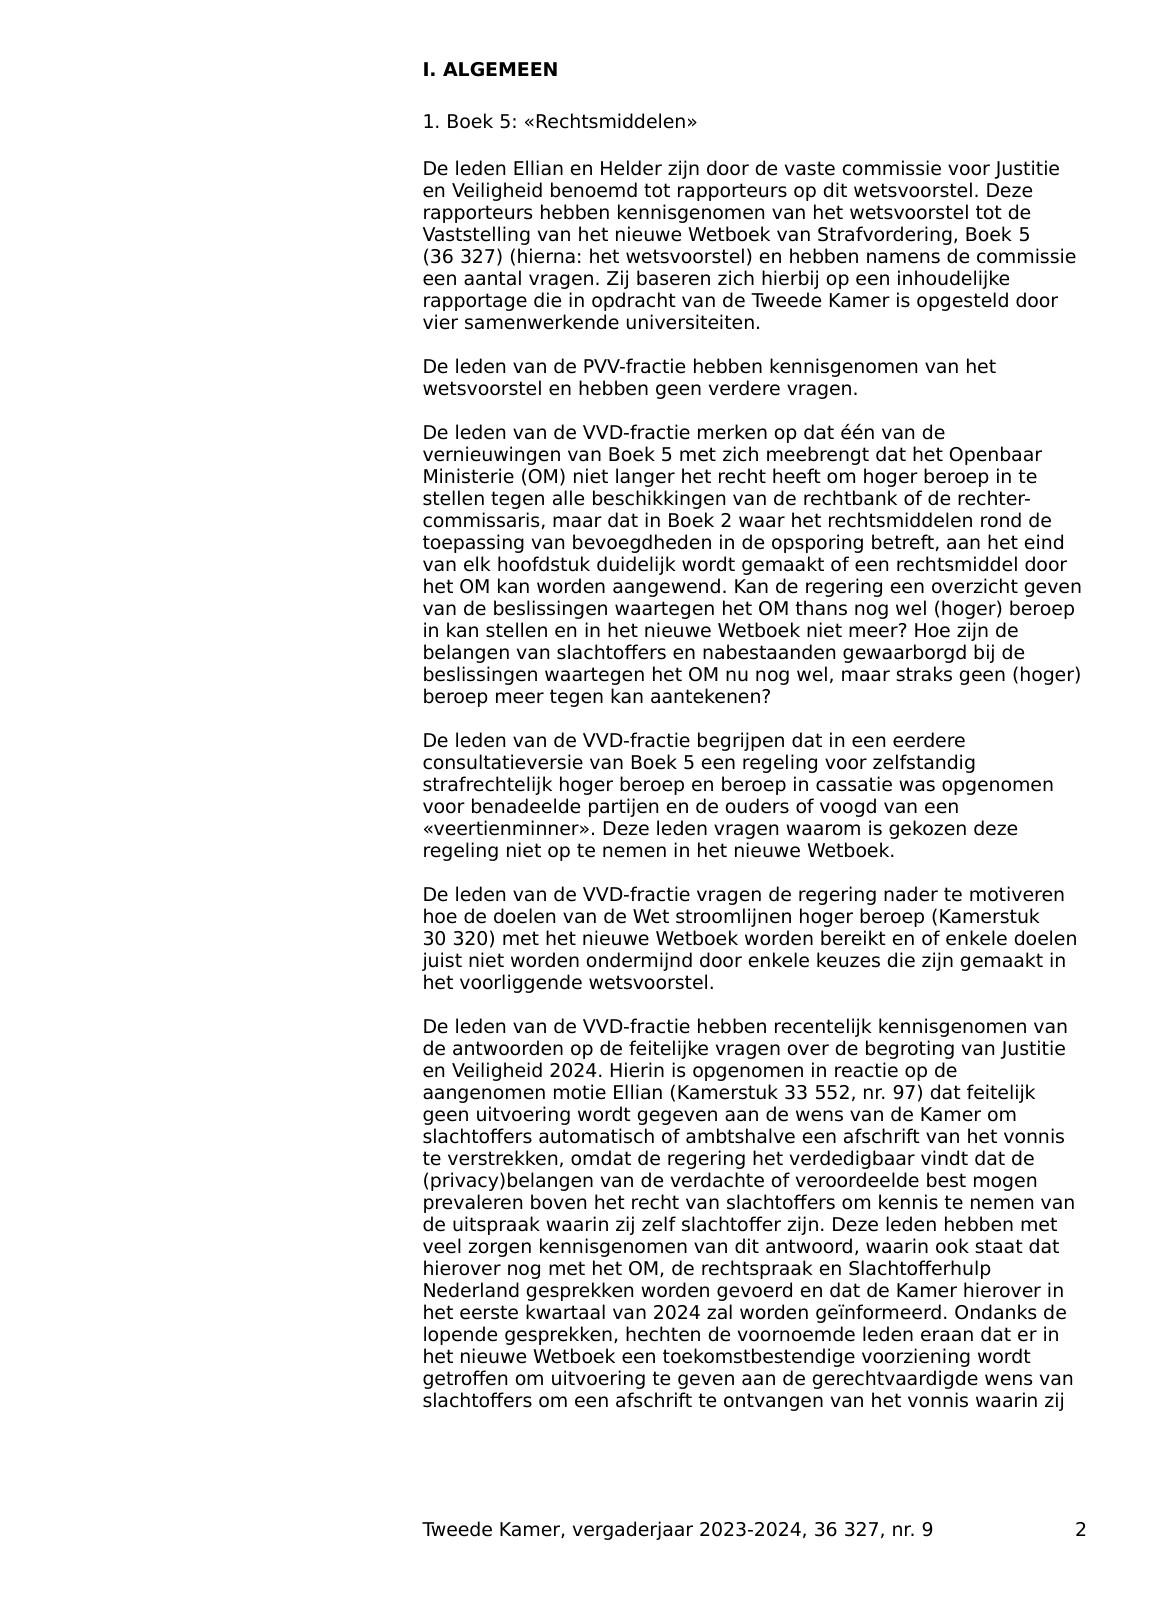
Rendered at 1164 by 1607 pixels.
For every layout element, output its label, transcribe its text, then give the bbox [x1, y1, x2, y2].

text De leden van de VVD-fractie vragen de regering nader te motiveren hoe de doelen van de Wet stroomlijnen hoger beroep (Kamerstuk 30 320) met het nieuwe Wetboek worden bereikt en of enkele doelen juist niet worden ondermijnd door enkele keuzes die zijn gemaakt in het voorliggende wetsvoorstel. [422, 884, 1087, 994]
text De leden van de VVD-fractie begrijpen dat in een eerdere consultatieversie van Boek 5 een regeling voor zelfstandig strafrechtelijk hoger beroep en beroep in cassatie was opgenomen voor benadeelde partijen en de ouders of voogd van een «veertienminner». Deze leden vragen waarom is gekozen deze regeling niet op te nemen in het nieuwe Wetboek. [422, 730, 1087, 862]
subtitle 1. Boek 5: «Rechtsmiddelen» [422, 111, 1087, 133]
text De leden van de PVV-fractie hebben kennisgenomen van het wetsvoorstel en hebben geen verdere vragen. [422, 356, 1087, 400]
subtitle I. ALGEMEEN [422, 59, 1087, 81]
text De leden van de VVD-fractie merken op dat één van de vernieuwingen van Boek 5 met zich meebrengt dat het Openbaar Ministerie (OM) niet langer het recht heeft om hoger beroep in te stellen tegen alle beschikkingen van de rechtbank of de rechter-commissaris, maar dat in Boek 2 waar het rechtsmiddelen rond de toepassing van bevoegdheden in de opsporing betreft, aan het eind van elk hoofdstuk duidelijk wordt gemaakt of een rechtsmiddel door het OM kan worden aangewend. Kan de regering een overzicht geven van de beslissingen waartegen het OM thans nog wel (hoger) beroep in kan stellen en in het nieuwe Wetboek niet meer? Hoe zijn de belangen van slachtoffers en nabestaanden gewaarborgd bij de beslissingen waartegen het OM nu nog wel, maar straks geen (hoger) beroep meer tegen kan aantekenen? [422, 422, 1087, 708]
text De leden Ellian en Helder zijn door de vaste commissie voor Justitie en Veiligheid benoemd tot rapporteurs op dit wetsvoorstel. Deze rapporteurs hebben kennisgenomen van het wetsvoorstel tot de Vaststelling van het nieuwe Wetboek van Strafvordering, Boek 5 (36 327) (hierna: het wetsvoorstel) en hebben namens de commissie een aantal vragen. Zij baseren zich hierbij op een inhoudelijke rapportage die in opdracht van de Tweede Kamer is opgesteld door vier samenwerkende universiteiten. [422, 158, 1087, 334]
text De leden van de VVD-fractie hebben recentelijk kennisgenomen van de antwoorden op de feitelijke vragen over de begroting van Justitie en Veiligheid 2024. Hierin is opgenomen in reactie op de aangenomen motie Ellian (Kamerstuk 33 552, nr. 97) dat feitelijk geen uitvoering wordt gegeven aan de wens van de Kamer om slachtoffers automatisch of ambtshalve een afschrift van het vonnis te verstrekken, omdat de regering het verdedigbaar vindt dat de (privacy)belangen van de verdachte of veroordeelde best mogen prevaleren boven het recht van slachtoffers om kennis te nemen van de uitspraak waarin zij zelf slachtoffer zijn. Deze leden hebben met veel zorgen kennisgenomen van dit antwoord, waarin ook staat dat hierover nog met het OM, de rechtspraak en Slachtofferhulp Nederland gesprekken worden gevoerd en dat de Kamer hierover in het eerste kwartaal van 2024 zal worden geïnformeerd. Ondanks de lopende gesprekken, hechten de voornoemde leden eraan dat er in het nieuwe Wetboek een toekomstbestendige voorziening wordt getroffen om uitvoering te geven aan de gerechtvaardigde wens van slachtoffers om een afschrift te ontvangen van het vonnis waarin zij [422, 1016, 1087, 1412]
